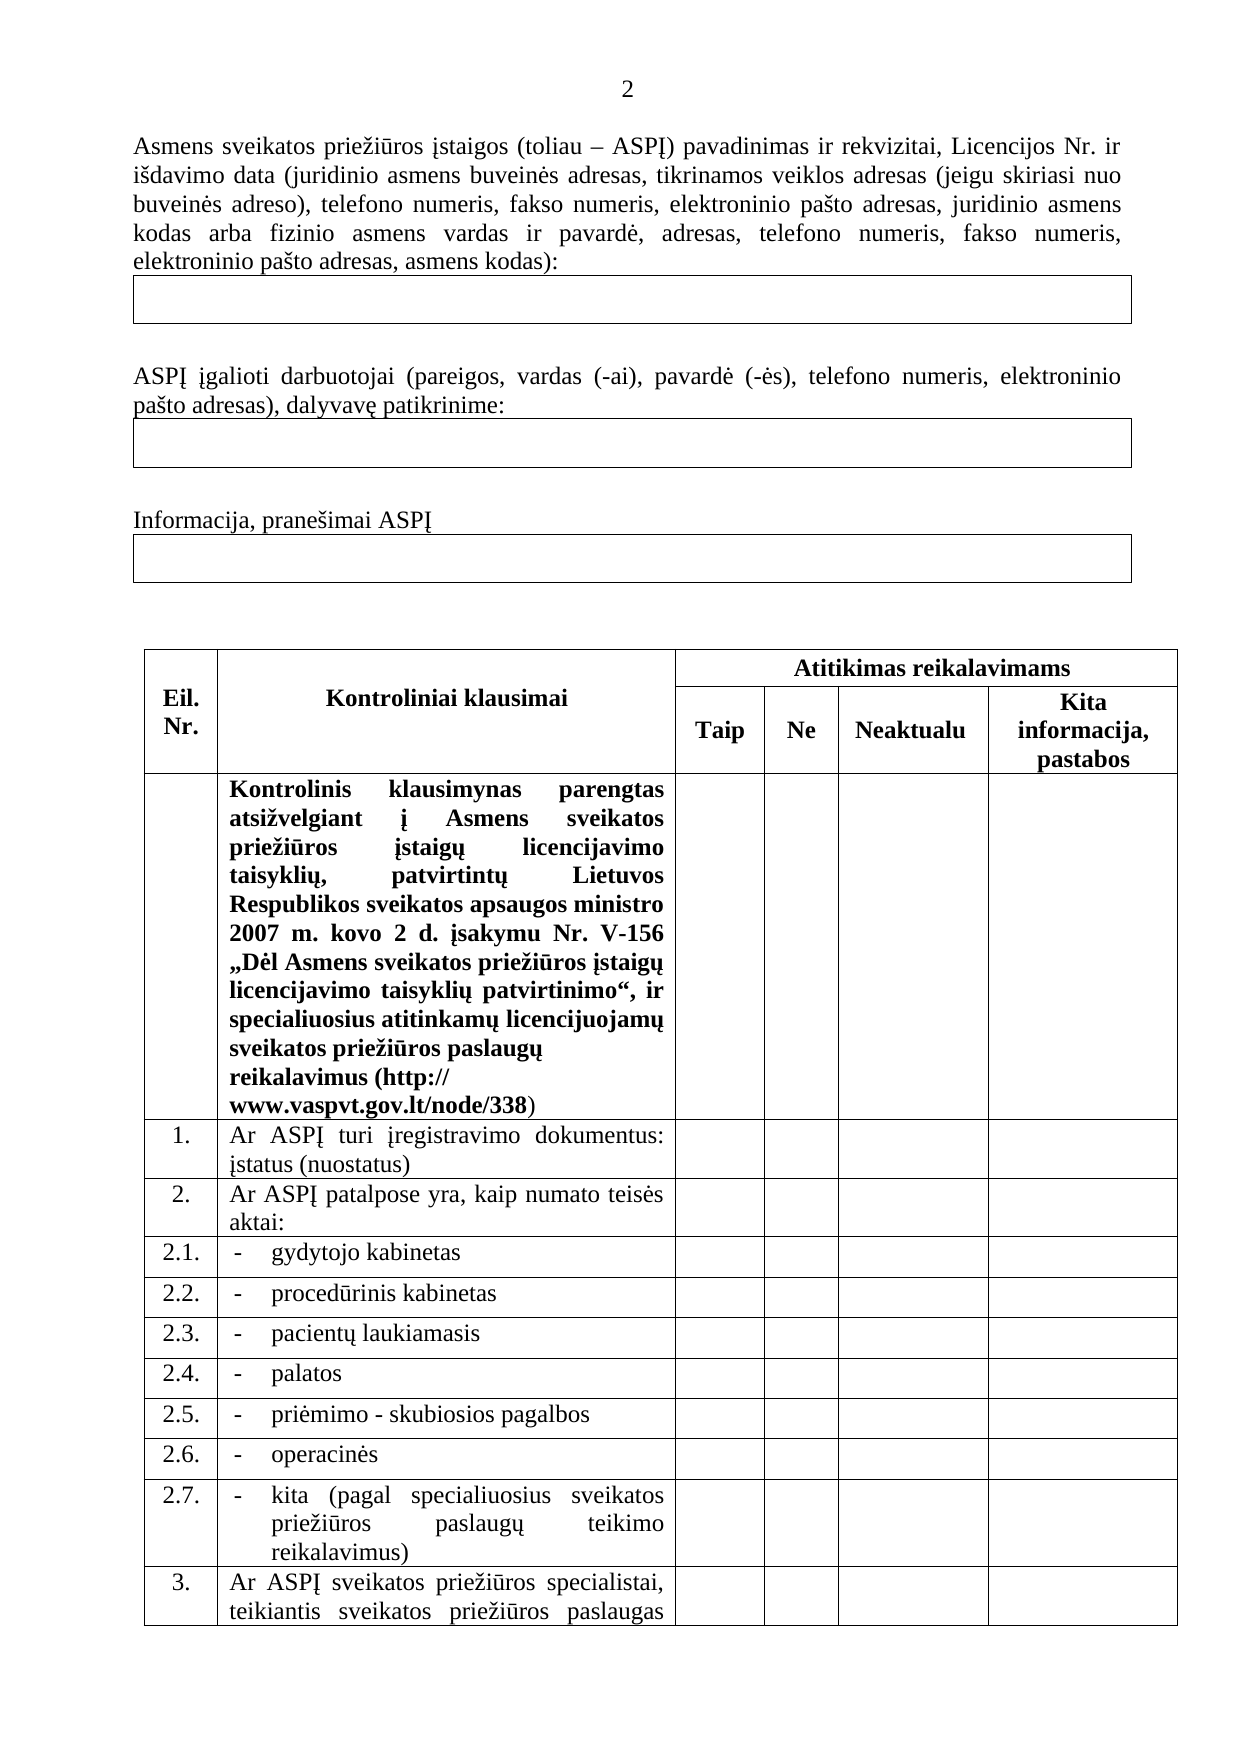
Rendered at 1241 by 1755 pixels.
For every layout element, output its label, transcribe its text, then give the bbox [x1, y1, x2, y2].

table_header Kontroliniai klausimai [218, 650, 675, 773]
table_cell [676, 774, 764, 1119]
table_cell 2.2. [145, 1278, 217, 1317]
table_cell - operacinės [218, 1439, 675, 1479]
table_cell [839, 1179, 988, 1236]
table_cell [765, 1179, 838, 1236]
table_cell [676, 1120, 764, 1178]
text Informacija, pranešimai ASPĮ [133, 505, 1122, 534]
table_cell [989, 1567, 1177, 1624]
table_cell [676, 1237, 764, 1277]
table_cell [676, 1567, 764, 1624]
table_cell [676, 1480, 764, 1566]
table_cell - pacientų laukiamasis [218, 1318, 675, 1357]
table_cell [765, 1120, 838, 1178]
table_cell [676, 1399, 764, 1438]
table_header Atitikimas reikalavimams [676, 650, 1177, 686]
table_cell Ar ASPĮ turi įregistravimo dokumentus: įstatus (nuostatus) [218, 1120, 675, 1178]
text ASPĮ įgalioti darbuotojai (pareigos, vardas (-ai), pavardė (-ės), telefono numeris, elektroninio pašto adresas), dalyvavę patikrinime: [133, 361, 1122, 418]
table_cell [765, 1480, 838, 1566]
table_cell [145, 774, 217, 1119]
table_cell [989, 1179, 1177, 1236]
table_cell [676, 1278, 764, 1317]
table_cell [839, 1399, 988, 1438]
table_cell [989, 1480, 1177, 1566]
table_cell [989, 1120, 1177, 1178]
table_cell [765, 1278, 838, 1317]
table_cell 2. [145, 1179, 217, 1236]
table_cell Ne [765, 687, 838, 773]
table_cell - priėmimo - skubiosios pagalbos [218, 1399, 675, 1438]
table_cell [765, 1439, 838, 1479]
table_cell - gydytojo kabinetas [218, 1237, 675, 1277]
table_cell 1. [145, 1120, 217, 1178]
table_cell [839, 1359, 988, 1398]
table_cell 2.4. [145, 1359, 217, 1398]
table_cell [839, 1480, 988, 1566]
table_cell 3. [145, 1567, 217, 1624]
table_cell Neaktualu [839, 687, 988, 773]
table_cell [989, 1359, 1177, 1398]
table_cell [839, 1567, 988, 1624]
table_cell 2.3. [145, 1318, 217, 1357]
table_cell [765, 1359, 838, 1398]
table_cell Kita informacija, pastabos [989, 687, 1177, 773]
table_cell [989, 1318, 1177, 1357]
table_cell [676, 1359, 764, 1398]
table_cell [839, 1439, 988, 1479]
table_cell [676, 1318, 764, 1357]
table_cell [839, 1318, 988, 1357]
table_cell - kita (pagal specialiuosius sveikatos priežiūros paslaugų teikimo reikalavimus) [218, 1480, 675, 1566]
table_cell 2.7. [145, 1480, 217, 1566]
table_cell 2.1. [145, 1237, 217, 1277]
table_cell - procedūrinis kabinetas [218, 1278, 675, 1317]
table_cell Taip [676, 687, 764, 773]
table_cell [989, 774, 1177, 1119]
table_cell [989, 1278, 1177, 1317]
table_header Eil. Nr. [145, 650, 217, 773]
table_cell [989, 1237, 1177, 1277]
table_cell [765, 1237, 838, 1277]
table_cell [676, 1439, 764, 1479]
table_cell [839, 1278, 988, 1317]
table_cell [765, 1567, 838, 1624]
table_cell Ar ASPĮ patalpose yra, kaip numato teisės aktai: [218, 1179, 675, 1236]
text Asmens sveikatos priežiūros įstaigos (toliau – ASPĮ) pavadinimas ir rekvizitai, Licencijos Nr. ir išdavimo data (juridinio asmens buveinės adresas, tikrinamos veiklos adresas (jeigu skiriasi nuo buveinės adreso), telefono numeris, fakso numeris, elektroninio pašto adresas, juridinio asmens kodas arba fizinio asmens vardas ir pavardė, adresas, telefono numeris, fakso numeris, elektroninio pašto adresas, asmens kodas): [133, 131, 1122, 275]
table_cell [989, 1439, 1177, 1479]
table_cell [765, 1318, 838, 1357]
table_cell [676, 1179, 764, 1236]
table_cell 2.5. [145, 1399, 217, 1438]
table_cell Ar ASPĮ sveikatos priežiūros specialistai, teikiantis sveikatos priežiūros paslaugas [218, 1567, 675, 1624]
table_cell 2.6. [145, 1439, 217, 1479]
table_cell [839, 774, 988, 1119]
table_cell [839, 1120, 988, 1178]
table_cell - palatos [218, 1359, 675, 1398]
table_cell Kontrolinis klausimynas parengtas atsižvelgiant į Asmens sveikatos priežiūros įstaigų licencijavimo taisyklių, patvirtintų Lietuvos Respublikos sveikatos apsaugos ministro 2007 m. kovo 2 d. įsakymu Nr. V-156 „Dėl Asmens sveikatos priežiūros įstaigų licencijavimo taisyklių patvirtinimo“, ir specialiuosius atitinkamų licencijuojamų sveikatos priežiūros paslaugų reikalavimus (http://www.vaspvt.gov.lt/node/338) [218, 774, 675, 1119]
table_cell [765, 1399, 838, 1438]
table_cell [839, 1237, 988, 1277]
table_cell [989, 1399, 1177, 1438]
table_cell [765, 774, 838, 1119]
